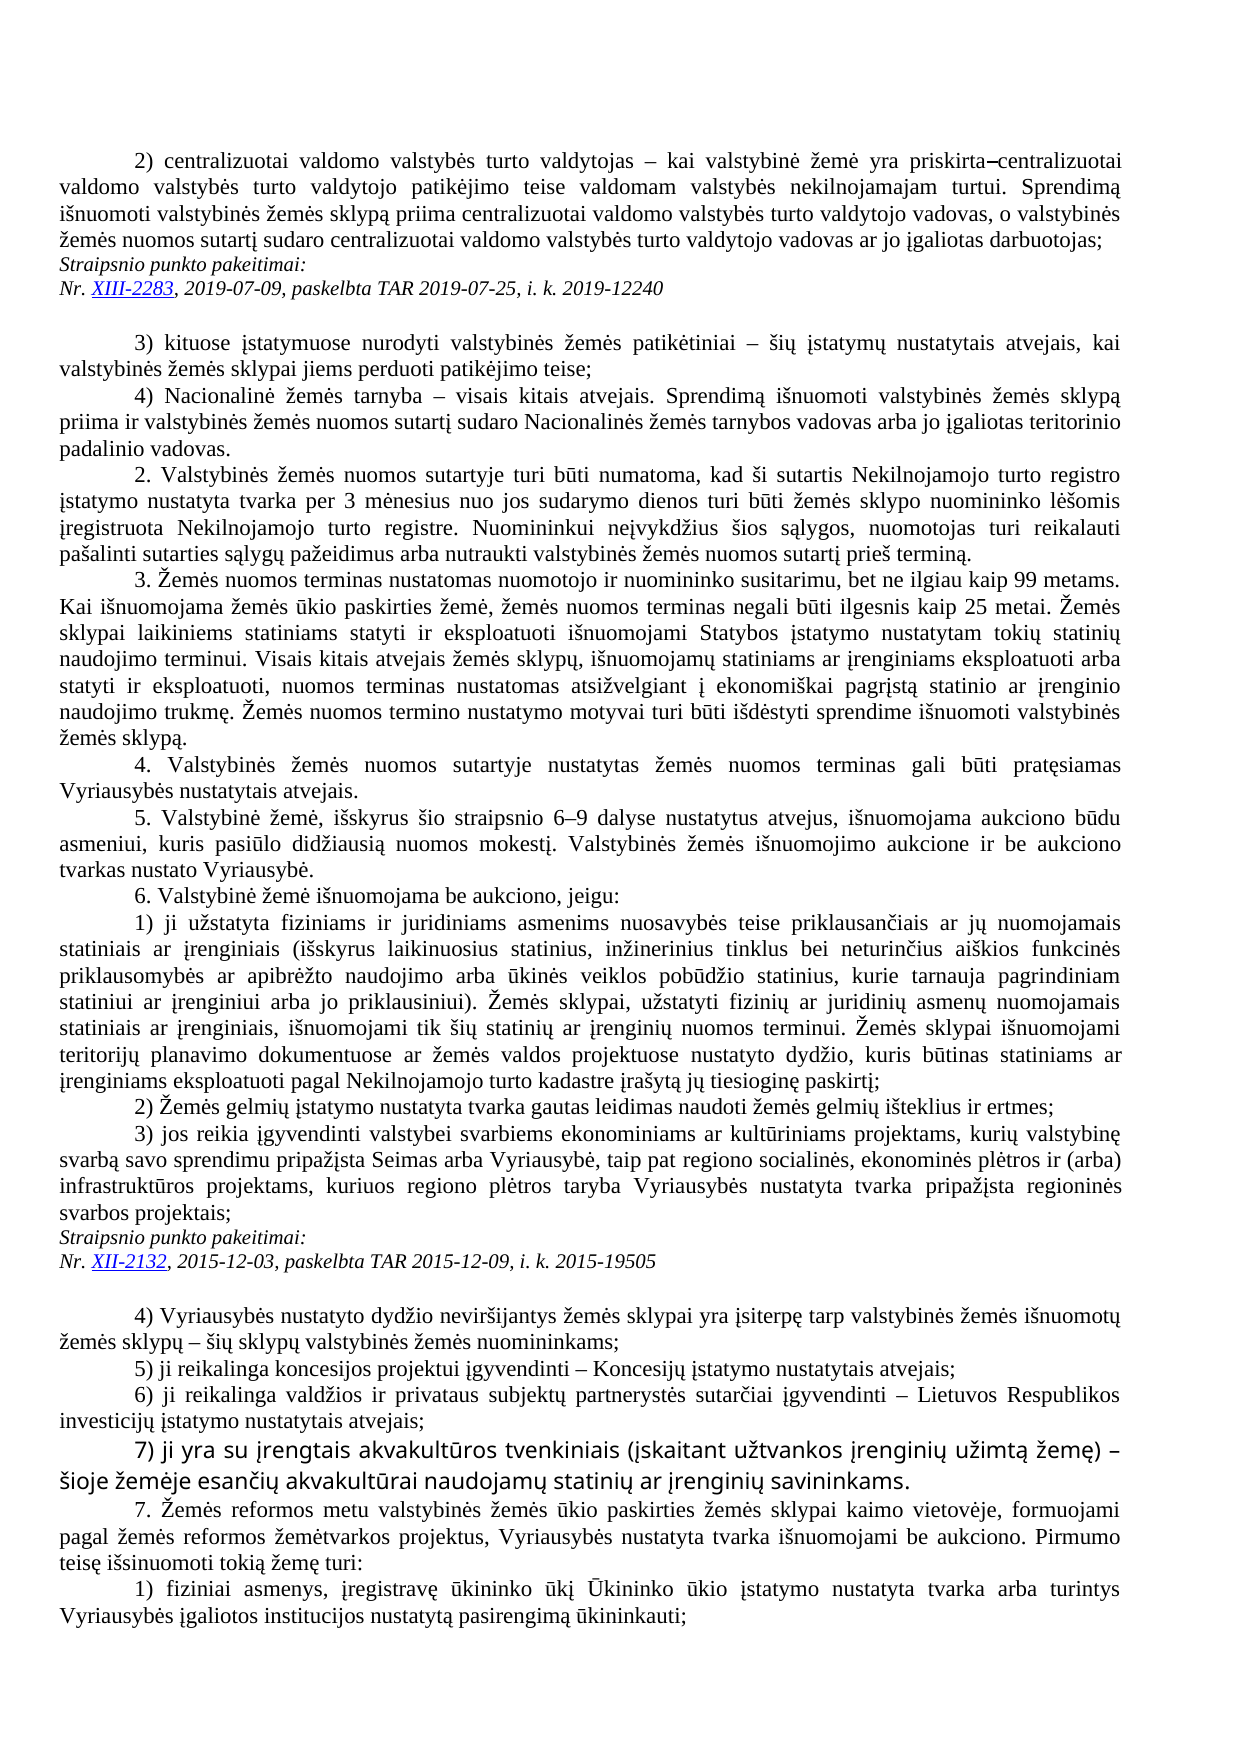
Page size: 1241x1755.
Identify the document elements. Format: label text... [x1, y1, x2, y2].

text 7) ji yra su įrengtais akvakultūros tvenkiniais (įskaitant užtvankos įrenginių užimtą žemę) – šioje žemėje esančių akvakultūrai naudojamų statinių ar įrenginių savininkams. [59, 1434, 1122, 1496]
text 2) centralizuotai valdomo valstybės turto valdytojas – kai valstybinė žemė yra priskirta centralizuotai valdomo valstybės turto valdytojo patikėjimo teise valdomam valstybės nekilnojamajam turtui. Sprendimą išnuomoti valstybinės žemės sklypą priima centralizuotai valdomo valstybės turto valdytojo vadovas, o valstybinės žemės nuomos sutartį sudaro centralizuotai valdomo valstybės turto valdytojo vadovas ar jo įgaliotas darbuotojas; [59, 147, 1122, 252]
text 5. Valstybinė žemė, išskyrus šio straipsnio 6–9 dalyse nustatytus atvejus, išnuomojama aukciono būdu asmeniui, kuris pasiūlo didžiausią nuomos mokestį. Valstybinės žemės išnuomojimo aukcione ir be aukciono tvarkas nustato Vyriausybė. [59, 803, 1122, 883]
text Straipsnio punkto pakeitimai: [59, 1225, 1122, 1249]
text 1) ji užstatyta fiziniams ir juridiniams asmenims nuosavybės teise priklausančiais ar jų nuomojamais statiniais ar įrenginiais (išskyrus laikinuosius statinius, inžinerinius tinklus bei neturinčius aiškios funkcinės priklausomybės ar apibrėžto naudojimo arba ūkinės veiklos pobūdžio statinius, kurie tarnauja pagrindiniam statiniui ar įrenginiui arba jo priklausiniui). Žemės sklypai, užstatyti fizinių ar juridinių asmenų nuomojamais statiniais ar įrenginiais, išnuomojami tik šių statinių ar įrenginių nuomos terminui. Žemės sklypai išnuomojami teritorijų planavimo dokumentuose ar žemės valdos projektuose nustatyto dydžio, kuris būtinas statiniams ar įrenginiams eksploatuoti pagal Nekilnojamojo turto kadastre įrašytą jų tiesioginę paskirtį; [59, 909, 1122, 1093]
text 2. Valstybinės žemės nuomos sutartyje turi būti numatoma, kad ši sutartis Nekilnojamojo turto registro įstatymo nustatyta tvarka per 3 mėnesius nuo jos sudarymo dienos turi būti žemės sklypo nuomininko lėšomis įregistruota Nekilnojamojo turto registre. Nuomininkui neįvykdžius šios sąlygos, nuomotojas turi reikalauti pašalinti sutarties sąlygų pažeidimus arba nutraukti valstybinės žemės nuomos sutartį prieš terminą. [59, 461, 1122, 566]
text 6. Valstybinė žemė išnuomojama be aukciono, jeigu: [59, 883, 1122, 909]
text 4) Nacionalinė žemės tarnyba – visais kitais atvejais. Sprendimą išnuomoti valstybinės žemės sklypą priima ir valstybinės žemės nuomos sutartį sudaro Nacionalinės žemės tarnybos vadovas arba jo įgaliotas teritorinio padalinio vadovas. [59, 382, 1122, 461]
text 3) jos reikia įgyvendinti valstybei svarbiems ekonominiams ar kultūriniams projektams, kurių valstybinę svarbą savo sprendimu pripažįsta Seimas arba Vyriausybė, taip pat regiono socialinės, ekonominės plėtros ir (arba) infrastruktūros projektams, kuriuos regiono plėtros taryba Vyriausybės nustatyta tvarka pripažįsta regioninės svarbos projektais; [59, 1120, 1122, 1225]
text 4) Vyriausybės nustatyto dydžio neviršijantys žemės sklypai yra įsiterpę tarp valstybinės žemės išnuomotų žemės sklypų – šių sklypų valstybinės žemės nuomininkams; [59, 1302, 1122, 1355]
text Nr. XII-2132, 2015-12-03, paskelbta TAR 2015-12-09, i. k. 2015-19505 [59, 1249, 1122, 1273]
text 1) fiziniai asmenys, įregistravę ūkininko ūkį Ūkininko ūkio įstatymo nustatyta tvarka arba turintys Vyriausybės įgaliotos institucijos nustatytą pasirengimą ūkininkauti; [59, 1575, 1122, 1628]
text 5) ji reikalinga koncesijos projektui įgyvendinti – Koncesijų įstatymo nustatytais atvejais; [59, 1355, 1122, 1381]
text 7. Žemės reformos metu valstybinės žemės ūkio paskirties žemės sklypai kaimo vietovėje, formuojami pagal žemės reformos žemėtvarkos projektus, Vyriausybės nustatyta tvarka išnuomojami be aukciono. Pirmumo teisę išsinuomoti tokią žemę turi: [59, 1496, 1122, 1575]
text Nr. XIII-2283, 2019-07-09, paskelbta TAR 2019-07-25, i. k. 2019-12240 [59, 276, 1122, 300]
text 2) Žemės gelmių įstatymo nustatyta tvarka gautas leidimas naudoti žemės gelmių išteklius ir ertmes; [59, 1093, 1122, 1120]
text 3. Žemės nuomos terminas nustatomas nuomotojo ir nuomininko susitarimu, bet ne ilgiau kaip 99 metams. Kai išnuomojama žemės ūkio paskirties žemė, žemės nuomos terminas negali būti ilgesnis kaip 25 metai. Žemės sklypai laikiniems statiniams statyti ir eksploatuoti išnuomojami Statybos įstatymo nustatytam tokių statinių naudojimo terminui. Visais kitais atvejais žemės sklypų, išnuomojamų statiniams ar įrenginiams eksploatuoti arba statyti ir eksploatuoti, nuomos terminas nustatomas atsižvelgiant į ekonomiškai pagrįstą statinio ar įrenginio naudojimo trukmę. Žemės nuomos termino nustatymo motyvai turi būti išdėstyti sprendime išnuomoti valstybinės žemės sklypą. [59, 566, 1122, 751]
text Straipsnio punkto pakeitimai: [59, 252, 1122, 276]
text 3) kituose įstatymuose nurodyti valstybinės žemės patikėtiniai – šių įstatymų nustatytais atvejais, kai valstybinės žemės sklypai jiems perduoti patikėjimo teise; [59, 329, 1122, 382]
text 4. Valstybinės žemės nuomos sutartyje nustatytas žemės nuomos terminas gali būti pratęsiamas Vyriausybės nustatytais atvejais. [59, 751, 1122, 803]
text 6) ji reikalinga valdžios ir privataus subjektų partnerystės sutarčiai įgyvendinti – Lietuvos Respublikos investicijų įstatymo nustatytais atvejais; [59, 1381, 1122, 1434]
